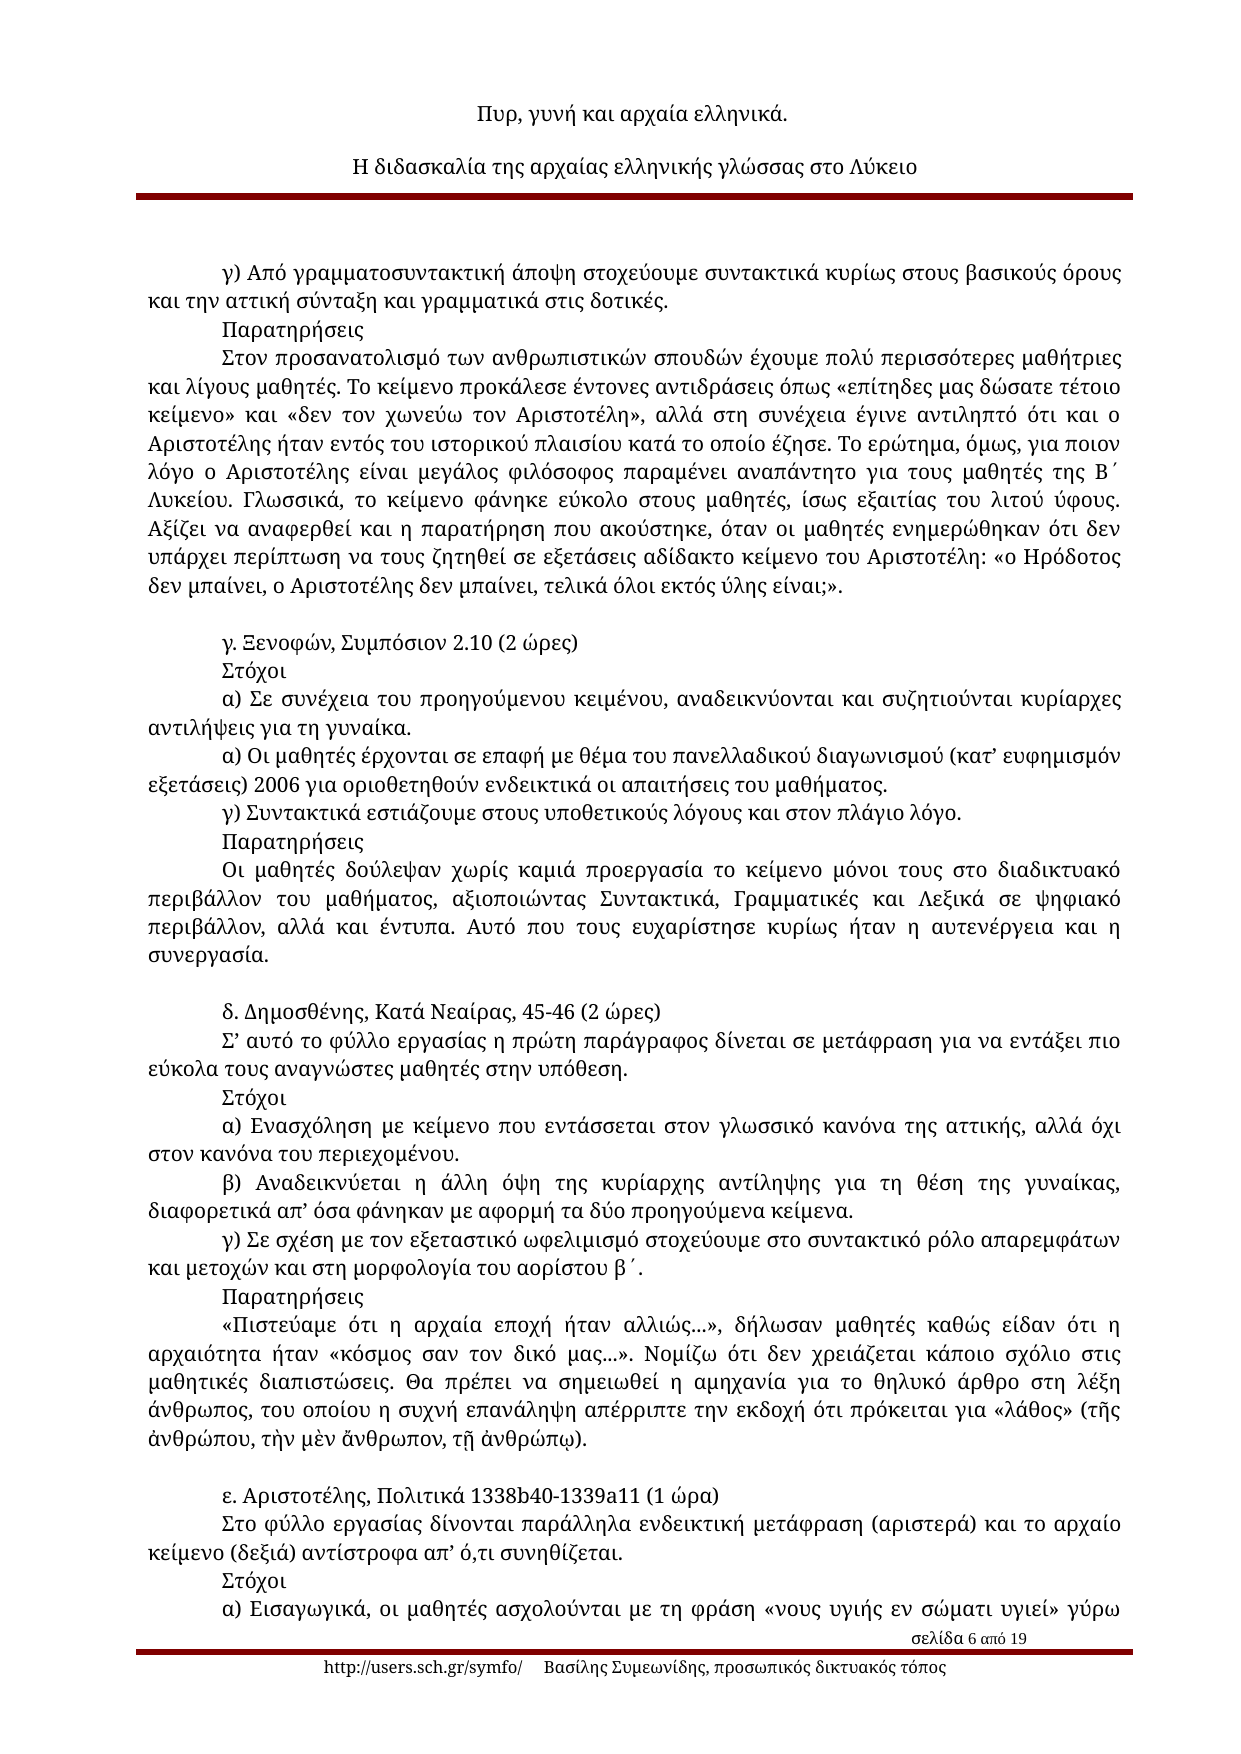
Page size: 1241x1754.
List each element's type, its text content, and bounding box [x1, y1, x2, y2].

text γ. Ξενοφών, Συμπόσιον 2.10 (2 ώρες) [148, 628, 1122, 656]
text Παρατηρήσεις [148, 1282, 1122, 1310]
text Οι μαθητές δούλεψαν χωρίς καμιά προεργασία το κείμενο μόνοι τους στο διαδικτυακό περιβάλλον του μαθήματος, αξιοποιώντας Συντακτικά, Γραμματικές και Λεξικά σε ψηφιακό περιβάλλον, αλλά και έντυπα. Αυτό που τους ευχαρίστησε κυρίως ήταν η αυτενέργεια και η συνεργασία. [148, 855, 1122, 969]
text Στον προσανατολισμό των ανθρωπιστικών σπουδών έχουμε πολύ περισσότερες μαθήτριες και λίγους μαθητές. Το κείμενο προκάλεσε έντονες αντιδράσεις όπως «επίτηδες μας δώσατε τέτοιο κείμενο» και «δεν τον χωνεύω τον Αριστοτέλη», αλλά στη συνέχεια έγινε αντιληπτό ότι και ο Αριστοτέλης ήταν εντός του ιστορικού πλαισίου κατά το οποίο έζησε. Το ερώτημα, όμως, για ποιον λόγο ο Αριστοτέλης είναι μεγάλος φιλόσοφος παραμένει αναπάντητο για τους μαθητές της Β΄ Λυκείου. Γλωσσικά, το κείμενο φάνηκε εύκολο στους μαθητές, ίσως εξαιτίας του λιτού ύφους. Αξίζει να αναφερθεί και η παρατήρηση που ακούστηκε, όταν οι μαθητές ενημερώθηκαν ότι δεν υπάρχει περίπτωση να τους ζητηθεί σε εξετάσεις αδίδακτο κείμενο του Αριστοτέλη: «ο Ηρόδοτος δεν μπαίνει, ο Αριστοτέλης δεν μπαίνει, τελικά όλοι εκτός ύλης είναι;». [148, 343, 1122, 599]
text Σ’ αυτό το φύλλο εργασίας η πρώτη παράγραφος δίνεται σε μετάφραση για να εντάξει πιο εύκολα τους αναγνώστες μαθητές στην υπόθεση. [148, 1026, 1122, 1083]
text Παρατηρήσεις [148, 827, 1122, 855]
text α) Σε συνέχεια του προηγούμενου κειμένου, αναδεικνύονται και συζητιούνται κυρίαρχες αντιλήψεις για τη γυναίκα. [148, 684, 1122, 741]
text Παρατηρήσεις [148, 315, 1122, 343]
text Στόχοι [148, 1566, 1122, 1594]
text δ. Δημοσθένης, Κατά Νεαίρας, 45-46 (2 ώρες) [148, 997, 1122, 1026]
text α) Εισαγωγικά, οι μαθητές ασχολούνται με τη φράση «νους υγιής εν σώματι υγιεί» γύρω [148, 1594, 1122, 1623]
text Στόχοι [148, 656, 1122, 684]
text γ) Σε σχέση με τον εξεταστικό ωφελιμισμό στοχεύουμε στο συντακτικό ρόλο απαρεμφάτων και μετοχών και στη μορφολογία του αορίστου β΄. [148, 1225, 1122, 1282]
text ε. Αριστοτέλης, Πολιτικά 1338b40-1339a11 (1 ώρα) [148, 1481, 1122, 1509]
text Στόχοι [148, 1083, 1122, 1111]
text «Πιστεύαμε ότι η αρχαία εποχή ήταν αλλιώς...», δήλωσαν μαθητές καθώς είδαν ότι η αρχαιότητα ήταν «κόσμος σαν τον δικό μας...». Νομίζω ότι δεν χρειάζεται κάποιο σχόλιο στις μαθητικές διαπιστώσεις. Θα πρέπει να σημειωθεί η αμηχανία για το θηλυκό άρθρο στη λέξη άνθρωπος, του οποίου η συχνή επανάληψη απέρριπτε την εκδοχή ότι πρόκειται για «λάθος» (τῆς ἀνθρώπου, τὴν μὲν ἄνθρωπον, τῇ ἀνθρώπῳ). [148, 1310, 1122, 1452]
text Στο φύλλο εργασίας δίνονται παράλληλα ενδεικτική μετάφραση (αριστερά) και το αρχαίο κείμενο (δεξιά) αντίστροφα απ’ ό,τι συνηθίζεται. [148, 1509, 1122, 1566]
text γ) Συντακτικά εστιάζουμε στους υποθετικούς λόγους και στον πλάγιο λόγο. [148, 798, 1122, 827]
text α) Οι μαθητές έρχονται σε επαφή με θέμα του πανελλαδικού διαγωνισμού (κατ’ ευφημισμόν εξετάσεις) 2006 για οριοθετηθούν ενδεικτικά οι απαιτήσεις του μαθήματος. [148, 741, 1122, 798]
text γ) Από γραμματοσυντακτική άποψη στοχεύουμε συντακτικά κυρίως στους βασικούς όρους και την αττική σύνταξη και γραμματικά στις δοτικές. [148, 258, 1122, 315]
text β) Αναδεικνύεται η άλλη όψη της κυρίαρχης αντίληψης για τη θέση της γυναίκας, διαφορετικά απ’ όσα φάνηκαν με αφορμή τα δύο προηγούμενα κείμενα. [148, 1168, 1122, 1225]
text α) Ενασχόληση με κείμενο που εντάσσεται στον γλωσσικό κανόνα της αττικής, αλλά όχι στον κανόνα του περιεχομένου. [148, 1111, 1122, 1168]
